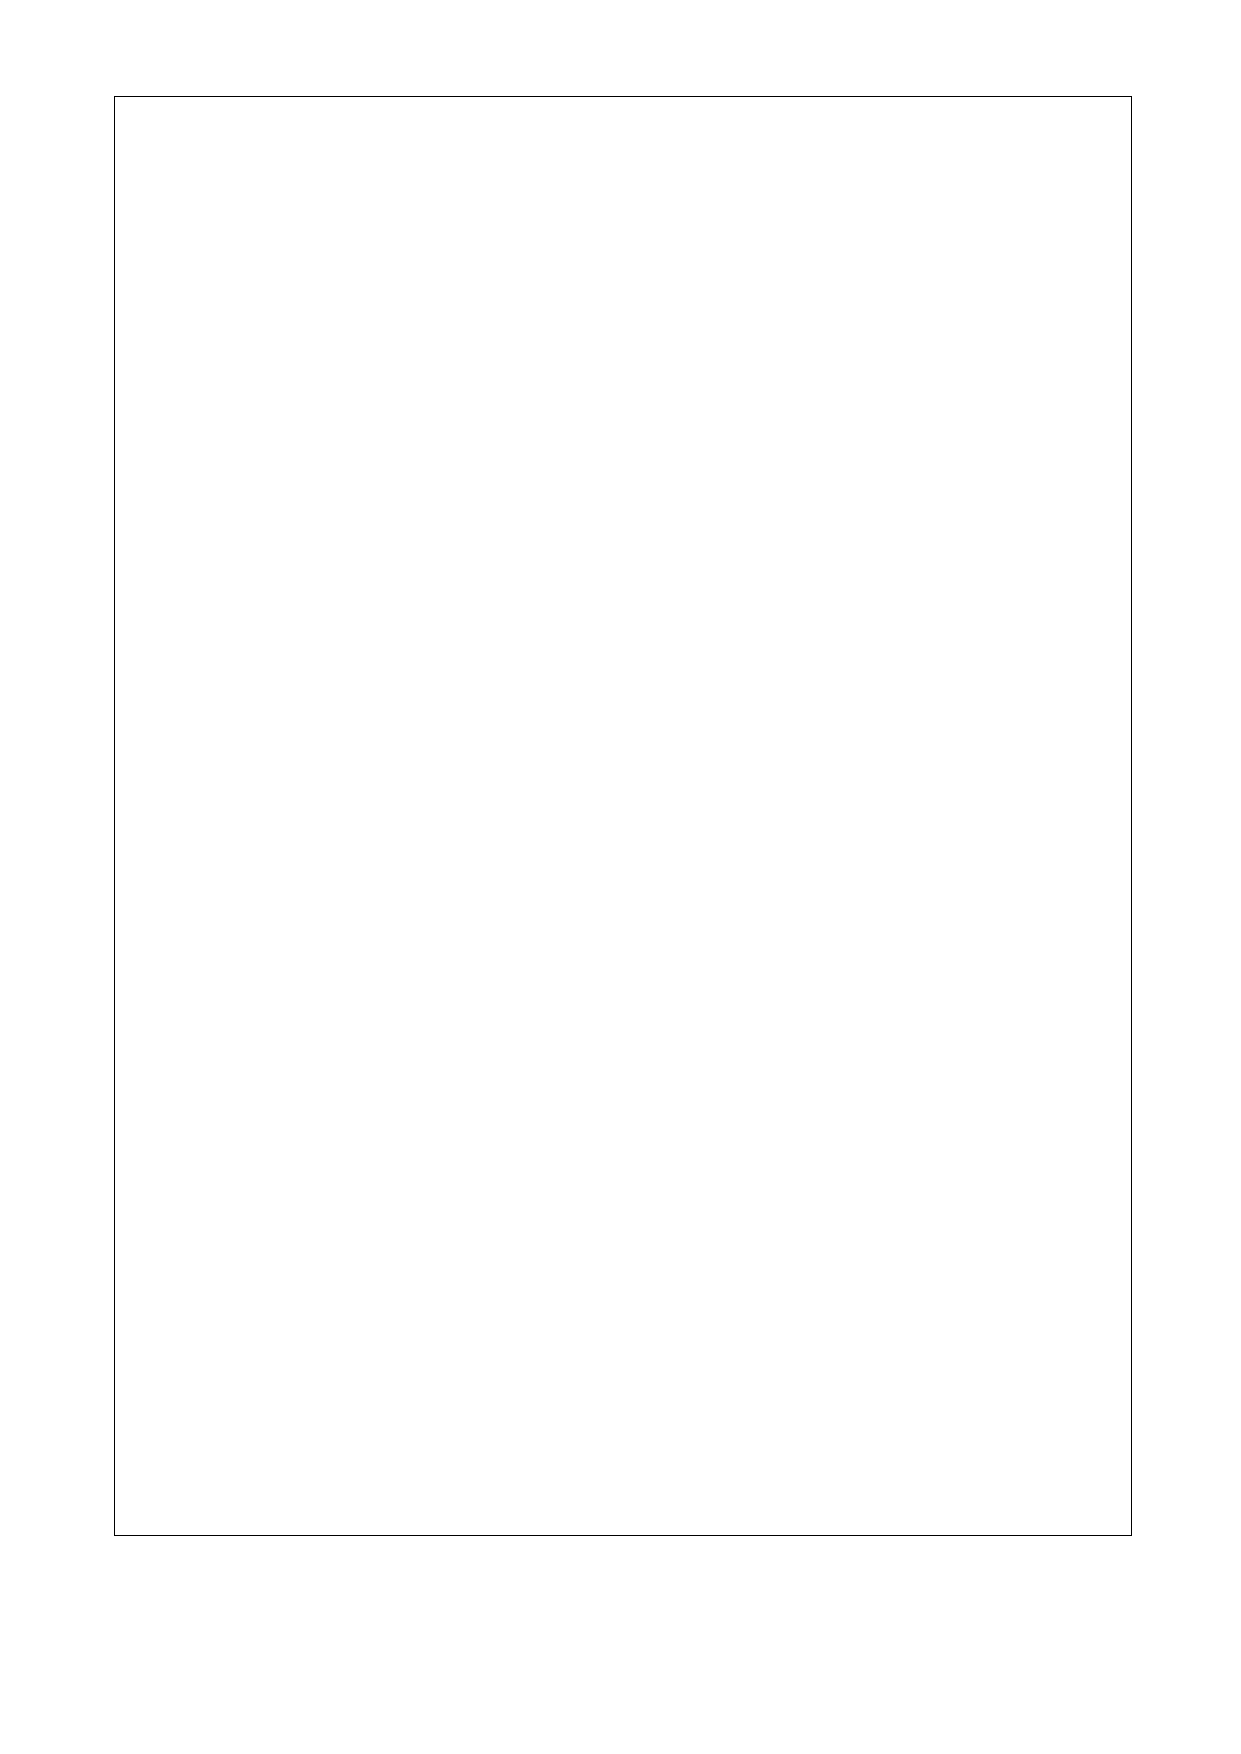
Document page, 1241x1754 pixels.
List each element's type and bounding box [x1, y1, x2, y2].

table_cell [115, 97, 1131, 1535]
